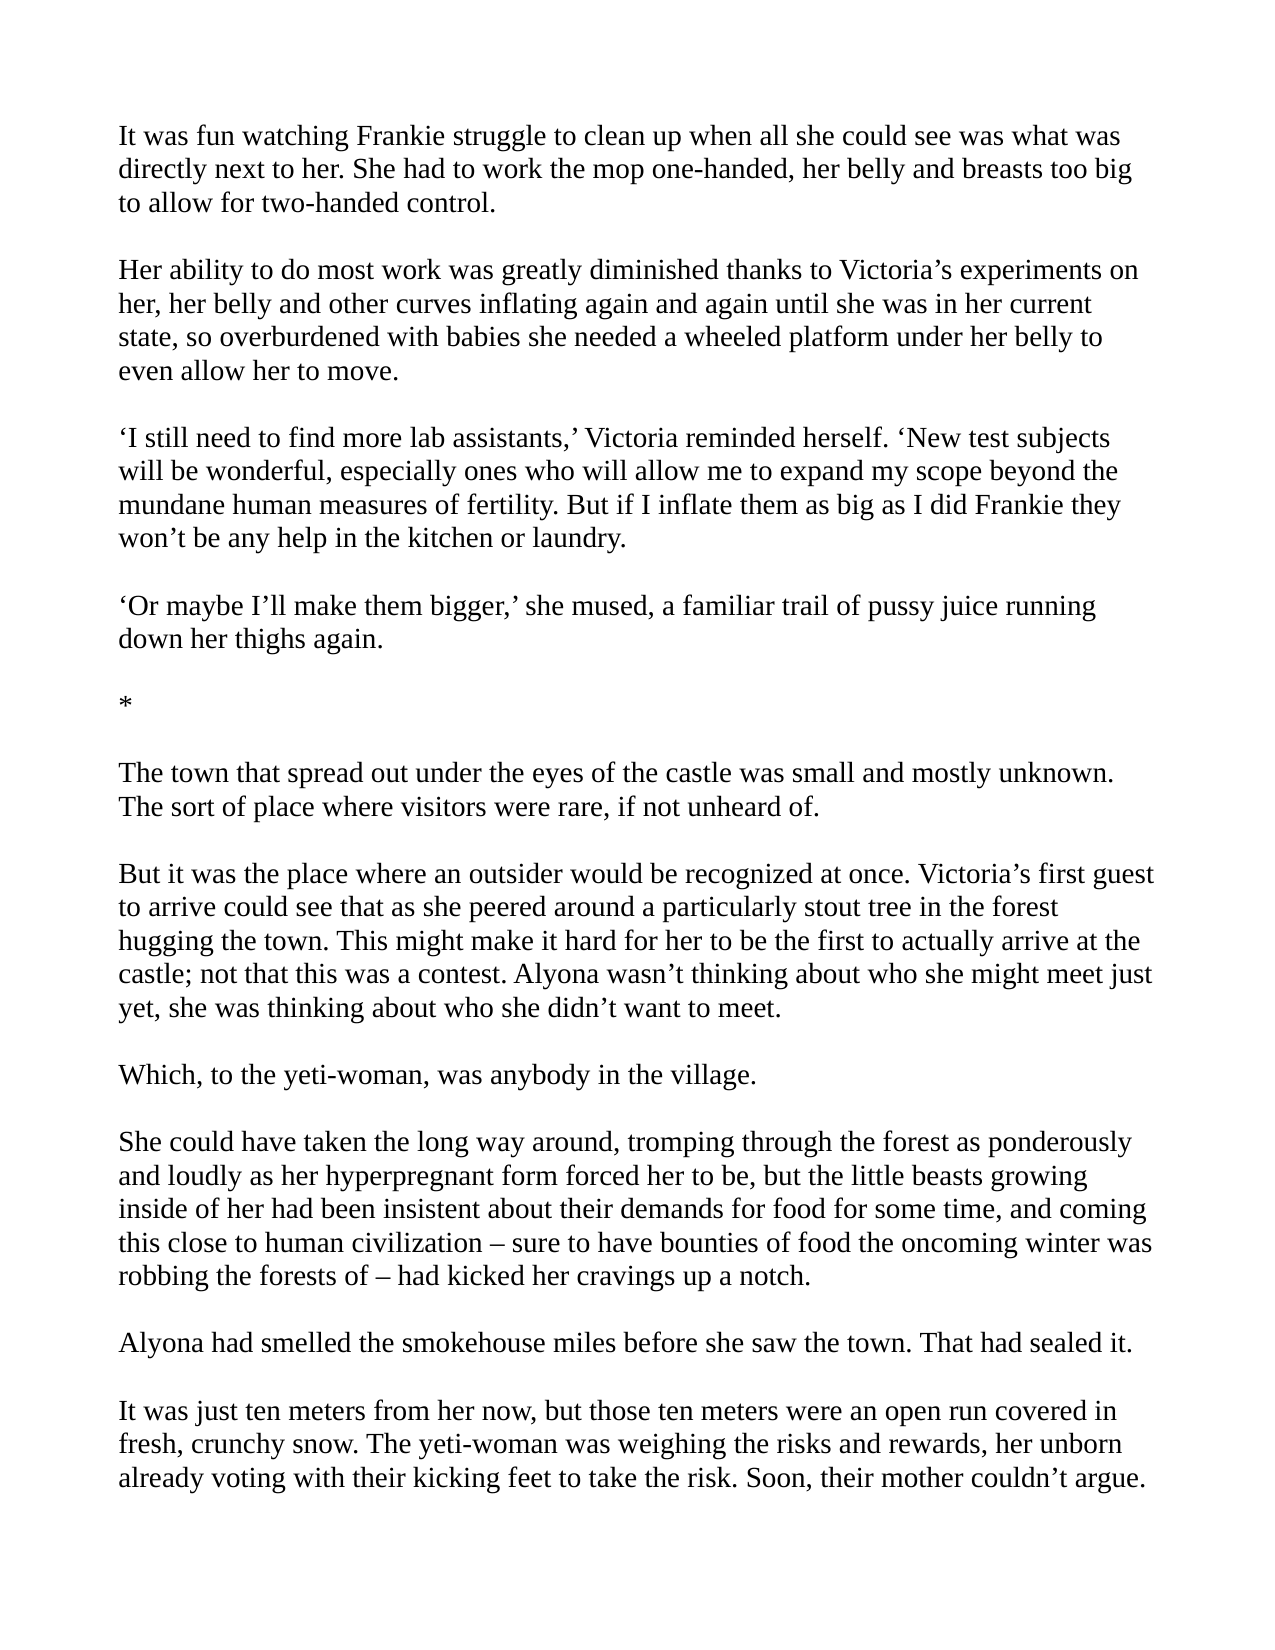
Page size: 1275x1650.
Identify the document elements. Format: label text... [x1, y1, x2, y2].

text It was just ten meters from her now, but those ten meters were an open run covered in fresh, crunchy snow. The yeti-woman was weighing the risks and rewards, her unborn already voting with their kicking feet to take the risk. Soon, their mother couldn’t argue. [118, 1393, 1157, 1493]
text But it was the place where an outsider would be recognized at once. Victoria’s first guest to arrive could see that as she peered around a particularly stout tree in the forest hugging the town. This might make it hard for her to be the first to actually arrive at the castle; not that this was a contest. Alyona wasn’t thinking about who she might meet just yet, she was thinking about who she didn’t want to meet. [118, 856, 1157, 1024]
text ‘I still need to find more lab assistants,’ Victoria reminded herself. ‘New test subjects will be wonderful, especially ones who will allow me to expand my scope beyond the mundane human measures of fertility. But if I inflate them as big as I did Frankie they won’t be any help in the kitchen or laundry. [118, 420, 1157, 554]
text Alyona had smelled the smokehouse miles before she saw the town. That had sealed it. [118, 1326, 1157, 1359]
text ‘Or maybe I’ll make them bigger,’ she mused, a familiar trail of pussy juice running down her thighs again. [118, 588, 1157, 655]
text Her ability to do most work was greatly diminished thanks to Victoria’s experiments on her, her belly and other curves inflating again and again until she was in her current state, so overburdened with babies she needed a wheeled platform under her belly to even allow her to move. [118, 252, 1157, 386]
text Which, to the yeti-woman, was anybody in the village. [118, 1057, 1157, 1091]
text The town that spread out under the eyes of the castle was small and mostly unknown. The sort of place where visitors were rare, if not unheard of. [118, 755, 1157, 822]
text * [118, 688, 1157, 722]
text She could have taken the long way around, tromping through the forest as ponderously and loudly as her hyperpregnant form forced her to be, but the little beasts growing inside of her had been insistent about their demands for food for some time, and coming this close to human civilization – sure to have bounties of food the oncoming winter was robbing the forests of – had kicked her cravings up a notch. [118, 1091, 1157, 1292]
text It was fun watching Frankie struggle to clean up when all she could see was what was directly next to her. She had to work the mop one-handed, her belly and breasts too big to allow for two-handed control. [118, 118, 1157, 219]
